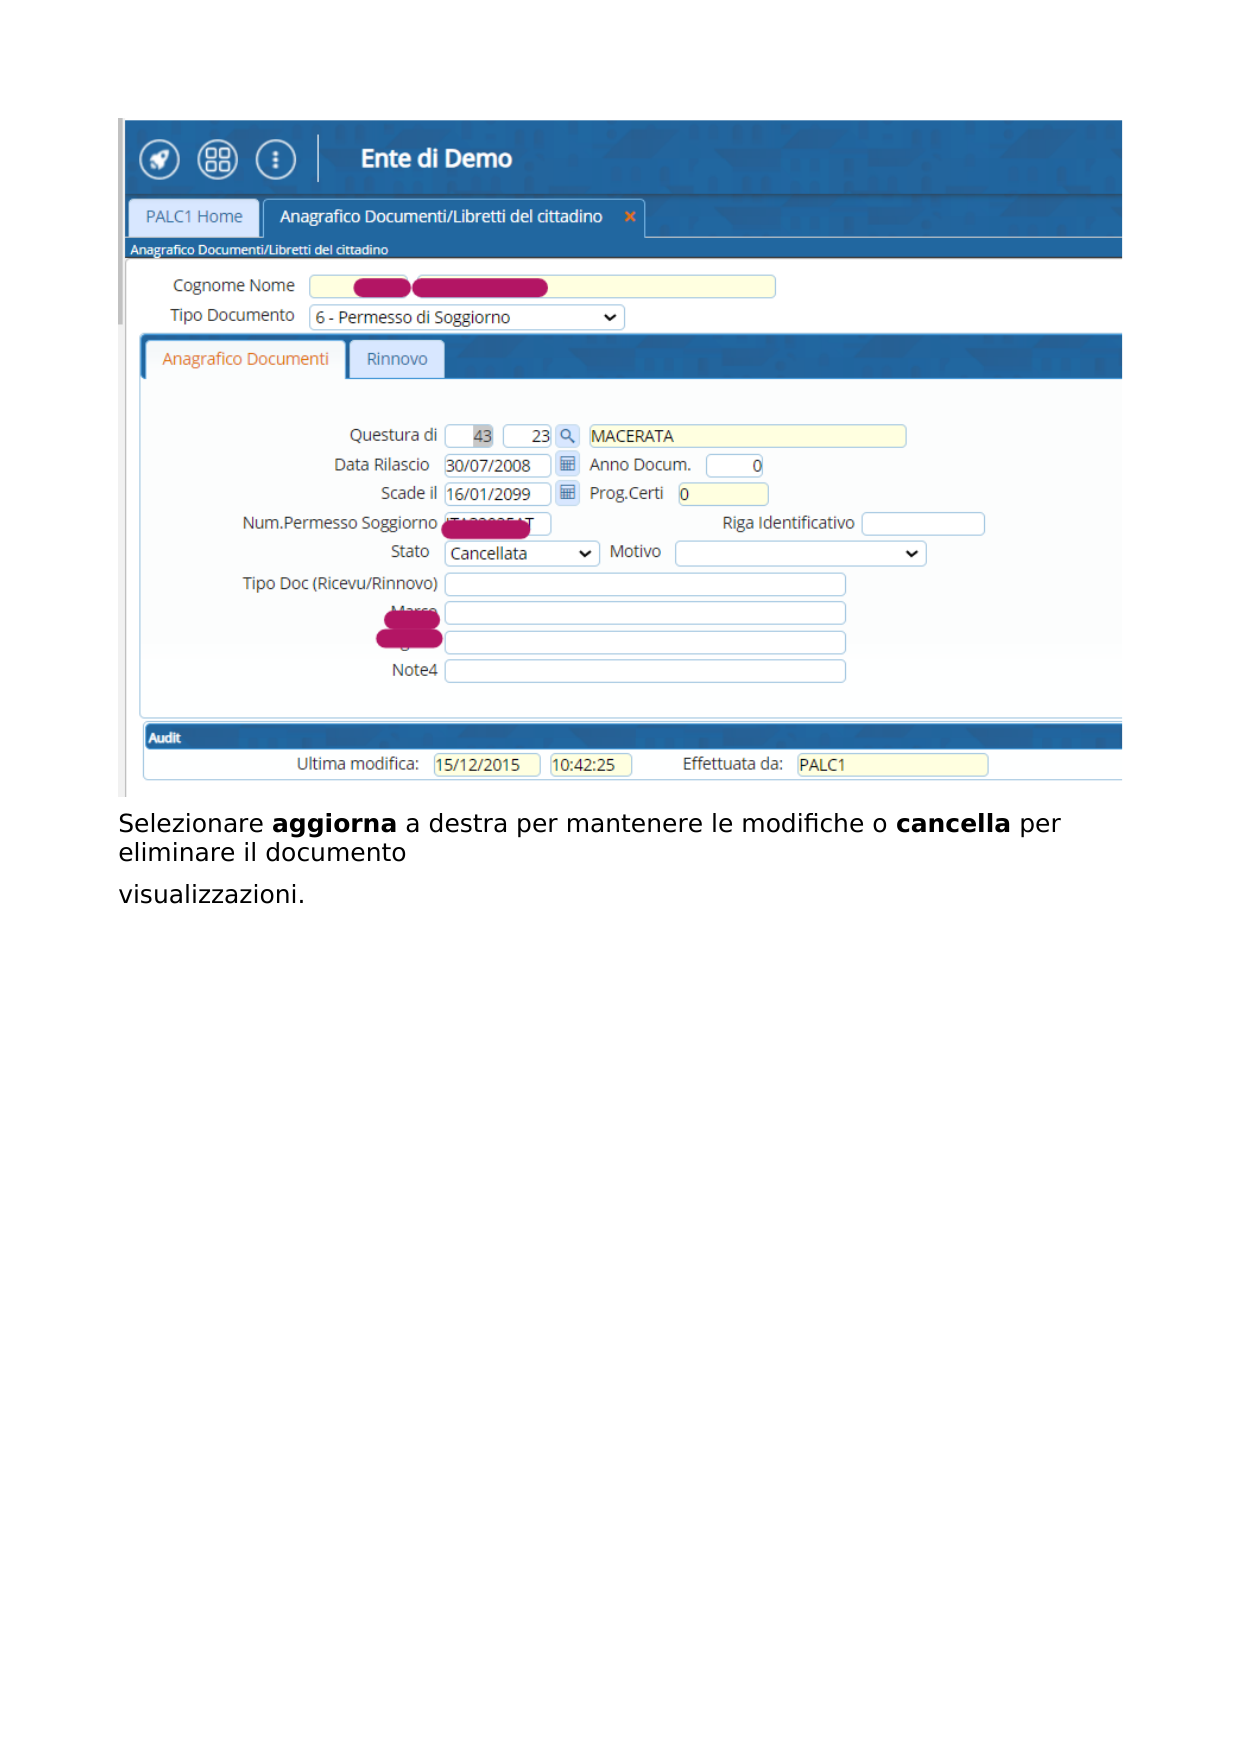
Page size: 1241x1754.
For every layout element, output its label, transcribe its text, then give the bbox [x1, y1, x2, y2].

text Selezionare aggiorna a destra per mantenere le modifiche o cancella per eliminare il documento [118, 809, 1122, 868]
text visualizzazioni. [118, 880, 1122, 909]
picture [118, 118, 1123, 797]
